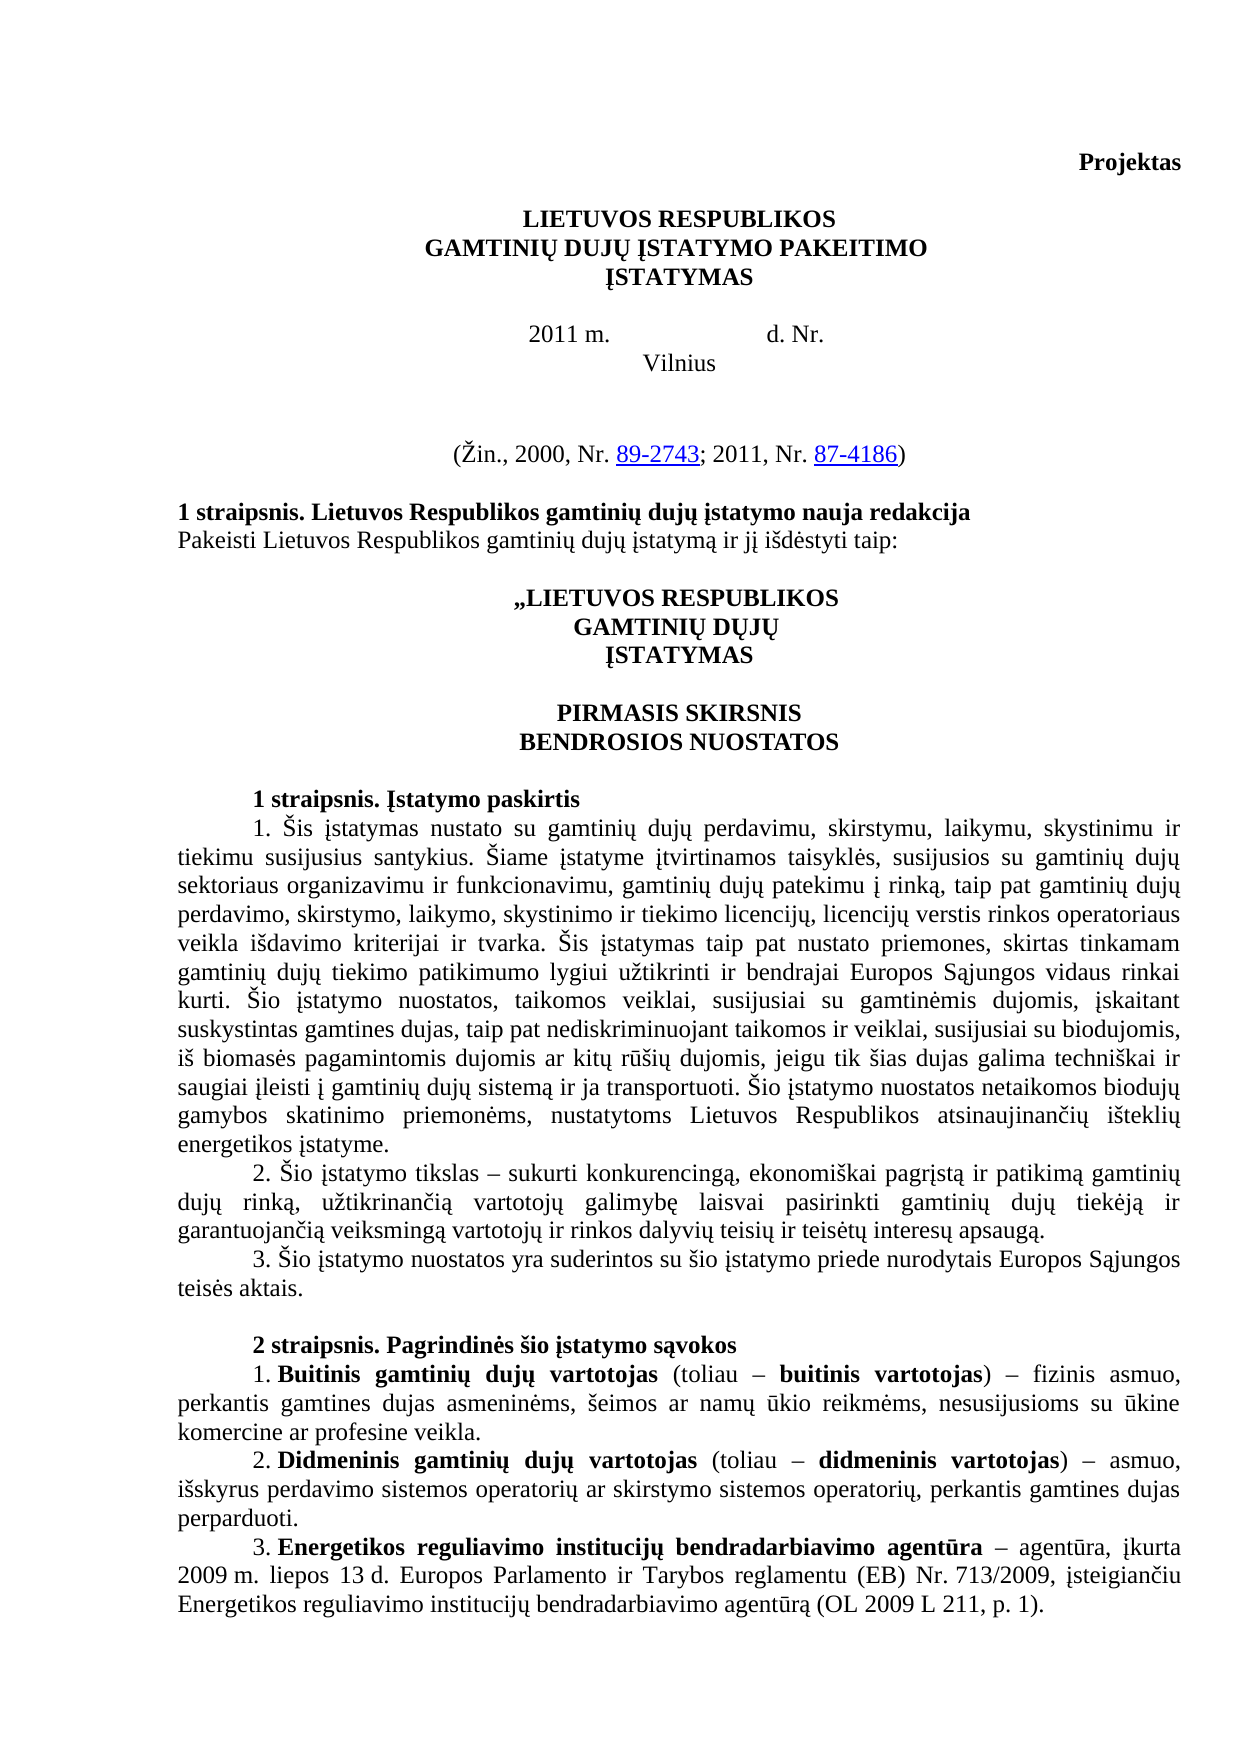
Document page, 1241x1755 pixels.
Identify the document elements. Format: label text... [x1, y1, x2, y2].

text GAMTINIŲ DUJŲ ĮSTATYMO PAKEITIMO [177, 233, 1181, 262]
text 1 straipsnis. Įstatymo paskirtis [177, 784, 1181, 813]
text BENDROSIOS NUOSTATOS [177, 727, 1181, 755]
text 2011 m. d. Nr. Vilnius [177, 319, 1181, 377]
text LIETUVOS RESPUBLIKOS [177, 204, 1181, 233]
text Pakeisti Lietuvos Respublikos gamtinių dujų įstatymą ir jį išdėstyti taip: [177, 525, 1181, 554]
text 1. Šis įstatymas nustato su gamtinių dujų perdavimu, skirstymu, laikymu, skystinimu ir tiekimu susijusius santykius. Šiame įstatyme įtvirtinamos taisyklės, susijusios su gamtinių dujų sektoriaus organizavimu ir funkcionavimu, gamtinių dujų patekimu į rinką, taip pat gamtinių dujų perdavimo, skirstymo, laikymo, skystinimo ir tiekimo licencijų, licencijų verstis rinkos operatoriaus veikla išdavimo kriterijai ir tvarka. Šis įstatymas taip pat nustato priemones, skirtas tinkamam gamtinių dujų tiekimo patikimumo lygiui užtikrinti ir bendrajai Europos Sąjungos vidaus rinkai kurti. Šio įstatymo nuostatos, taikomos veiklai, susijusiai su gamtinėmis dujomis, įskaitant suskystintas gamtines dujas, taip pat nediskriminuojant taikomos ir veiklai, susijusiai su biodujomis, iš biomasės pagamintomis dujomis ar kitų rūšių dujomis, jeigu tik šias dujas galima techniškai ir saugiai įleisti į gamtinių dujų sistemą ir ja transportuoti. Šio įstatymo nuostatos netaikomos biodujų gamybos skatinimo priemonėms, nustatytoms Lietuvos Respublikos atsinaujinančių išteklių energetikos įstatyme. [177, 813, 1181, 1158]
text 1 straipsnis. Lietuvos Respublikos gamtinių dujų įstatymo nauja redakcija [177, 497, 1181, 525]
text ĮSTATYMAS [177, 262, 1181, 291]
text 2. Didmeninis gamtinių dujų vartotojas (toliau – didmeninis vartotojas) – asmuo, išskyrus perdavimo sistemos operatorių ar skirstymo sistemos operatorių, perkantis gamtines dujas perparduoti. [177, 1445, 1181, 1532]
text (Žin., 2000, Nr. 89-2743; 2011, Nr. 87-4186) [177, 439, 1181, 468]
text 2. Šio įstatymo tikslas – sukurti konkurencingą, ekonomiškai pagrįstą ir patikimą gamtinių dujų rinką, užtikrinančią vartotojų galimybę laisvai pasirinkti gamtinių dujų tiekėją ir garantuojančią veiksmingą vartotojų ir rinkos dalyvių teisių ir teisėtų interesų apsaugą. [177, 1158, 1181, 1244]
text 2 straipsnis. Pagrindinės šio įstatymo sąvokos [177, 1330, 1181, 1359]
text 1. Buitinis gamtinių dujų vartotojas (toliau – buitinis vartotojas) – fizinis asmuo, perkantis gamtines dujas asmeninėms, šeimos ar namų ūkio reikmėms, nesusijusioms su ūkine komercine ar profesine veikla. [177, 1359, 1181, 1445]
text Projektas [177, 147, 1181, 176]
text 3. Šio įstatymo nuostatos yra suderintos su šio įstatymo priede nurodytais Europos Sąjungos teisės aktais. [177, 1244, 1181, 1302]
text GAMTINIŲ DŲJŲ [177, 612, 1181, 640]
text ĮSTATYMAS [177, 640, 1181, 669]
text PIRMASIS SKIRSNIS [177, 698, 1181, 727]
text „LIETUVOS RESPUBLIKOS [177, 583, 1181, 612]
text 3. Energetikos reguliavimo institucijų bendradarbiavimo agentūra – agentūra, įkurta 2009 m. liepos 13 d. Europos Parlamento ir Tarybos reglamentu (EB) Nr. 713/2009, įsteigiančiu Energetikos reguliavimo institucijų bendradarbiavimo agentūrą (OL 2009 L 211, p. 1). [177, 1532, 1181, 1618]
